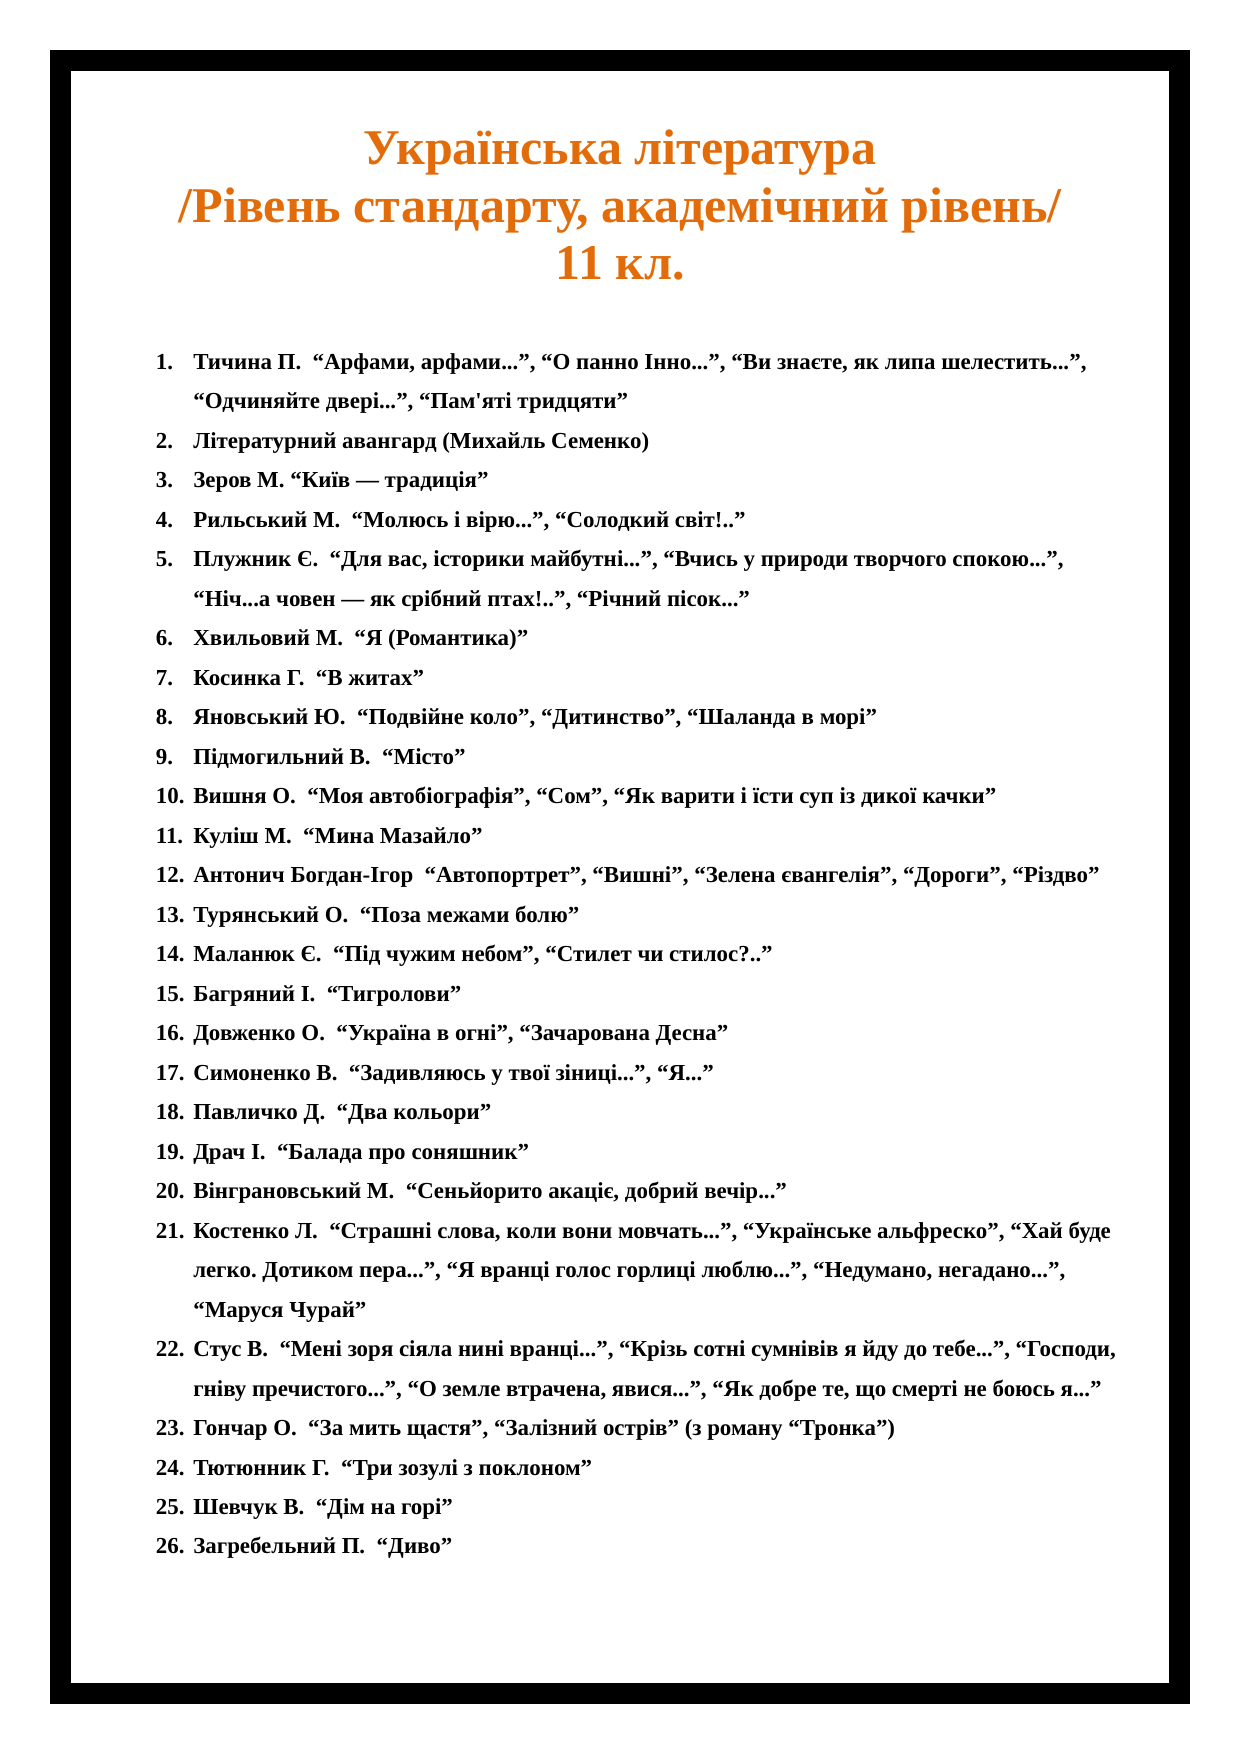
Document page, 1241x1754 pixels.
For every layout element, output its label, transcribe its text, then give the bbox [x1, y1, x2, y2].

list Шевчук В. “Дім на горі” [156, 1493, 1122, 1519]
text Українська література [118, 118, 1122, 176]
list Косинка Г. “В житах” [156, 664, 1122, 690]
list Антонич Богдан-Ігор “Автопортрет”, “Вишні”, “Зелена євангелія”, “Дороги”, “Різдво” [156, 861, 1122, 888]
text 11 кл. [118, 233, 1122, 291]
list Зеров М. “Київ — традиція” [156, 467, 1122, 493]
list Тютюнник Г. “Три зозулі з поклоном” [156, 1453, 1122, 1480]
list Яновський Ю. “Подвійне коло”, “Дитинство”, “Шаланда в морі” [156, 703, 1122, 730]
list Маланюк Є. “Під чужим небом”, “Стилет чи стилос?..” [156, 940, 1122, 967]
list Павличко Д. “Два кольори” [156, 1098, 1122, 1124]
list Вінграновський М. “Сеньйорито акаціє, добрий вечір...” [156, 1177, 1122, 1203]
list Плужник Є. “Для вас, історики майбутні...”, “Вчись у природи творчого спокою...”, “Ніч...а човен — як срібний птах!..”, “Річний пісок...” [156, 546, 1122, 611]
list Підмогильний В. “Місто” [156, 743, 1122, 769]
list Багряний І. “Тигролови” [156, 980, 1122, 1006]
list Тичина П. “Арфами, арфами...”, “О панно Інно...”, “Ви знаєте, як липа шелестить...”, “Одчиняйте двері...”, “Пам'яті тридцяти” [156, 348, 1122, 414]
list Довженко О. “Україна в огні”, “Зачарована Десна” [156, 1019, 1122, 1046]
text /Рівень стандарту, академічний рівень/ [118, 176, 1122, 233]
list Вишня О. “Моя автобіографія”, “Сом”, “Як варити і їсти суп із дикої качки” [156, 782, 1122, 809]
list Гончар О. “За мить щастя”, “Залізний острів” (з роману “Тронка”) [156, 1414, 1122, 1440]
list Рильський М. “Молюсь і вірю...”, “Солодкий світ!..” [156, 506, 1122, 532]
list Хвильовий М. “Я (Романтика)” [156, 624, 1122, 651]
list Симоненко В. “Задивляюсь у твої зіниці...”, “Я...” [156, 1059, 1122, 1085]
list Костенко Л. “Страшні слова, коли вони мовчать...”, “Українське альфреско”, “Хай буде легко. Дотиком пера...”, “Я вранці голос горлиці люблю...”, “Недумано, негадано...”, “Маруся Чурай” [156, 1217, 1122, 1322]
list Літературний авангард (Михайль Семенко) [156, 427, 1122, 453]
list Загребельний П. “Диво” [156, 1532, 1122, 1559]
list Турянський О. “Поза межами болю” [156, 901, 1122, 927]
list Куліш М. “Мина Мазайло” [156, 822, 1122, 848]
list Драч І. “Балада про соняшник” [156, 1138, 1122, 1164]
list Стус В. “Мені зоря сіяла нині вранці...”, “Крізь сотні сумнівів я йду до тебе...”, “Господи, гніву пречистого...”, “О земле втрачена, явися...”, “Як добре те, що смерті не боюсь я...” [156, 1335, 1122, 1401]
